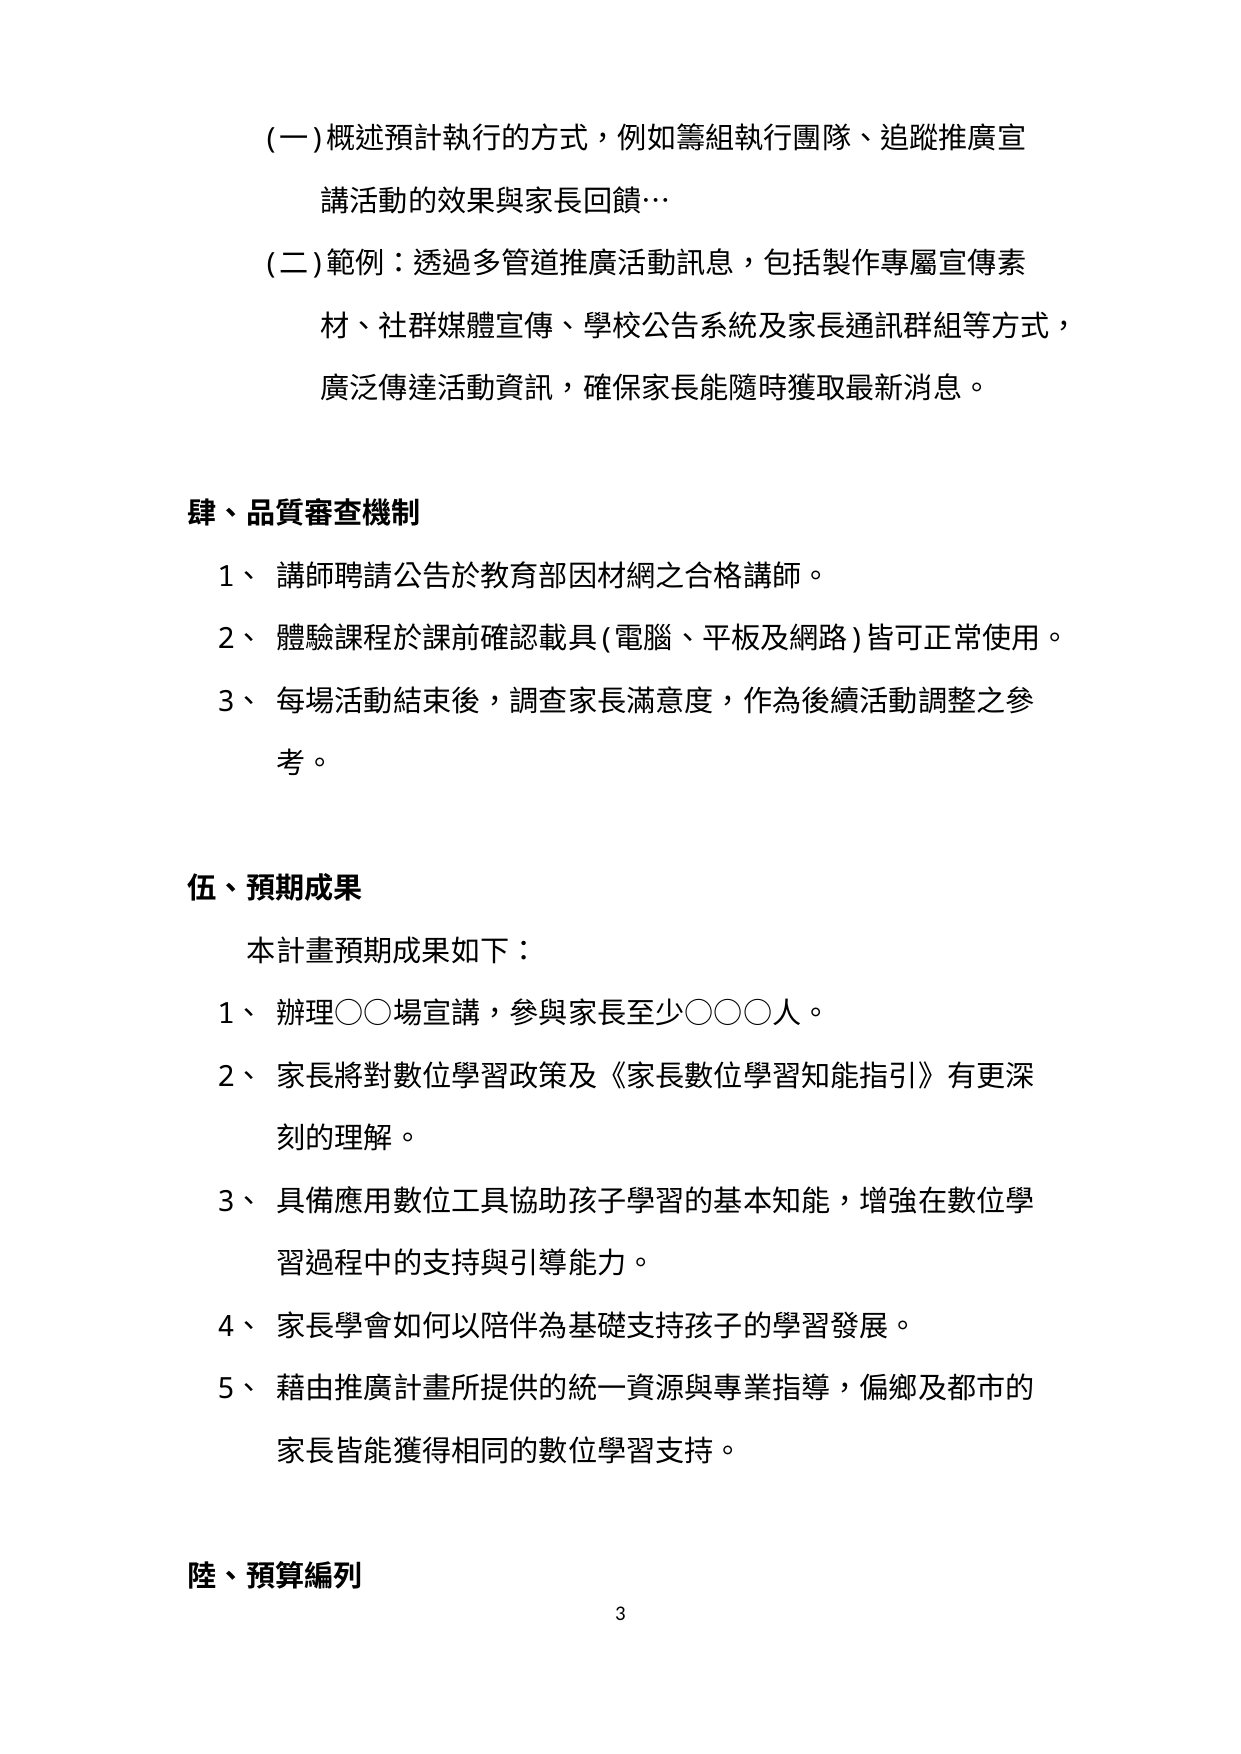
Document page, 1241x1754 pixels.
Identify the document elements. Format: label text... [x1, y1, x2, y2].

list 家長學會如何以陪伴為基礎支持孩子的學習發展。 [217, 1282, 1053, 1344]
text (二)範例：透過多管道推廣活動訊息，包括製作專屬宣傳素材、社群媒體宣傳、學校公告系統及家長通訊群組等方式，廣泛傳達活動資訊，確保家長能隨時獲取最新消息。 [262, 219, 1053, 407]
list 體驗課程於課前確認載具(電腦、平板及網路)皆可正常使用。 [217, 594, 1053, 657]
list 藉由推廣計畫所提供的統一資源與專業指導，偏鄉及都市的家長皆能獲得相同的數位學習支持。 [217, 1344, 1053, 1469]
list 講師聘請公告於教育部因材網之合格講師。 [217, 532, 1053, 594]
text 本計畫預期成果如下： [247, 907, 1053, 969]
text (一)概述預計執行的方式，例如籌組執行團隊、追蹤推廣宣講活動的效果與家長回饋… [262, 94, 1053, 219]
list 每場活動結束後，調查家長滿意度，作為後續活動調整之參考。 [217, 657, 1053, 782]
subtitle 陸、預算編列 [187, 1532, 1053, 1594]
list 具備應用數位工具協助孩子學習的基本知能，增強在數位學習過程中的支持與引導能力。 [217, 1157, 1053, 1282]
subtitle 伍、預期成果 [187, 844, 1053, 907]
list 辦理○○場宣講，參與家長至少○○○人。 [217, 969, 1053, 1032]
subtitle 肆、品質審查機制 [187, 469, 1053, 532]
list 家長將對數位學習政策及《家長數位學習知能指引》有更深刻的理解。 [217, 1032, 1053, 1157]
